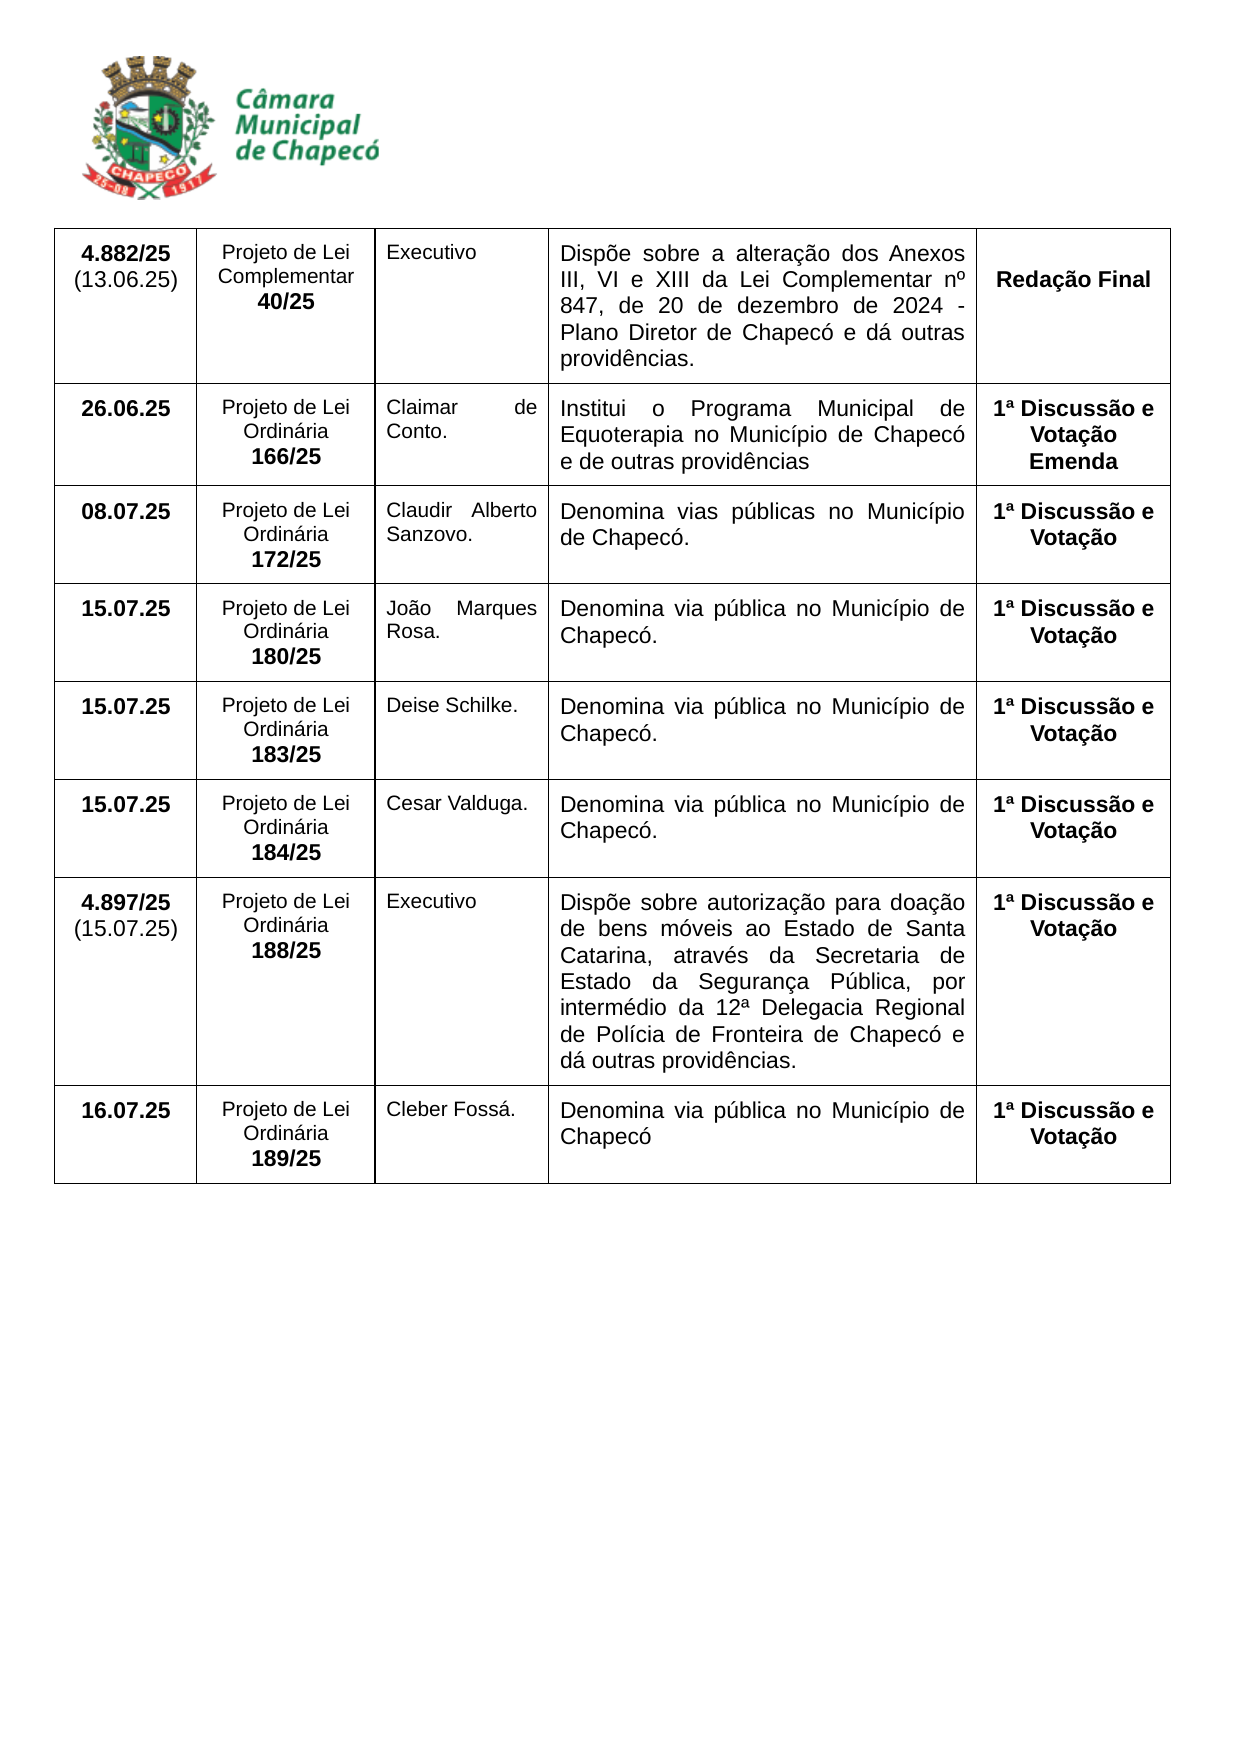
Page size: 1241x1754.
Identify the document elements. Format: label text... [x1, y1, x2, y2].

table_cell Projeto de Lei Ordinária 184/25 [197, 780, 374, 877]
table_cell Executivo [376, 878, 548, 1084]
table_cell Executivo [376, 229, 548, 383]
table_cell Denomina via pública no Município de Chapecó. [549, 780, 976, 877]
table_cell Dispõe sobre autorização para doação de bens móveis ao Estado de Santa Catarina, através da Secretaria de Estado da Segurança Pública, por intermédio da 12ª Delegacia Regional de Polícia de Fronteira de Chapecó e dá outras providências. [549, 878, 976, 1084]
table_cell Projeto de Lei Complementar 40/25 [197, 229, 374, 383]
table_cell 1ª Discussão e Votação [977, 584, 1170, 681]
table_cell 1ª Discussão e Votação [977, 682, 1170, 779]
table_cell Projeto de Lei Ordinária 180/25 [197, 584, 374, 681]
table_cell Denomina via pública no Município de Chapecó. [549, 682, 976, 779]
table_cell Redação Final [977, 229, 1170, 383]
table_cell Denomina via pública no Município de Chapecó [549, 1086, 976, 1182]
picture [81, 56, 379, 200]
table_cell Projeto de Lei Ordinária 183/25 [197, 682, 374, 779]
table_cell Projeto de Lei Ordinária 189/25 [197, 1086, 374, 1182]
table_cell Cesar Valduga. [376, 780, 548, 877]
table_cell Denomina vias públicas no Município de Chapecó. [549, 486, 976, 583]
table_cell 16.07.25 [55, 1086, 196, 1182]
table_cell Institui o Programa Municipal de Equoterapia no Município de Chapecó e de outras providências [549, 384, 976, 485]
table_cell 4.882/25 (13.06.25) [55, 229, 196, 383]
table_cell 4.897/25 (15.07.25) [55, 878, 196, 1084]
table_cell 1ª Discussão e Votação [977, 780, 1170, 877]
table_cell 1ª Discussão e Votação [977, 878, 1170, 1084]
table_cell 15.07.25 [55, 584, 196, 681]
table_cell Claudir Alberto Sanzovo. [376, 486, 548, 583]
table_cell Denomina via pública no Município de Chapecó. [549, 584, 976, 681]
table_cell 15.07.25 [55, 780, 196, 877]
table_cell 1ª Discussão e Votação [977, 1086, 1170, 1182]
table_cell João Marques Rosa. [376, 584, 548, 681]
table_cell Dispõe sobre a alteração dos Anexos III, VI e XIII da Lei Complementar nº 847, de 20 de dezembro de 2024 - Plano Diretor de Chapecó e dá outras providências. [549, 229, 976, 383]
table_cell 1ª Discussão e Votação [977, 486, 1170, 583]
table_cell 15.07.25 [55, 682, 196, 779]
table_cell 26.06.25 [55, 384, 196, 485]
table_cell Projeto de Lei Ordinária 172/25 [197, 486, 374, 583]
table_cell Projeto de Lei Ordinária 166/25 [197, 384, 374, 485]
table_cell Deise Schilke. [376, 682, 548, 779]
table_cell Claimar de Conto. [376, 384, 548, 485]
table_cell Cleber Fossá. [376, 1086, 548, 1182]
table_cell 08.07.25 [55, 486, 196, 583]
table_cell 1ª Discussão e Votação Emenda [977, 384, 1170, 485]
table_cell Projeto de Lei Ordinária 188/25 [197, 878, 374, 1084]
